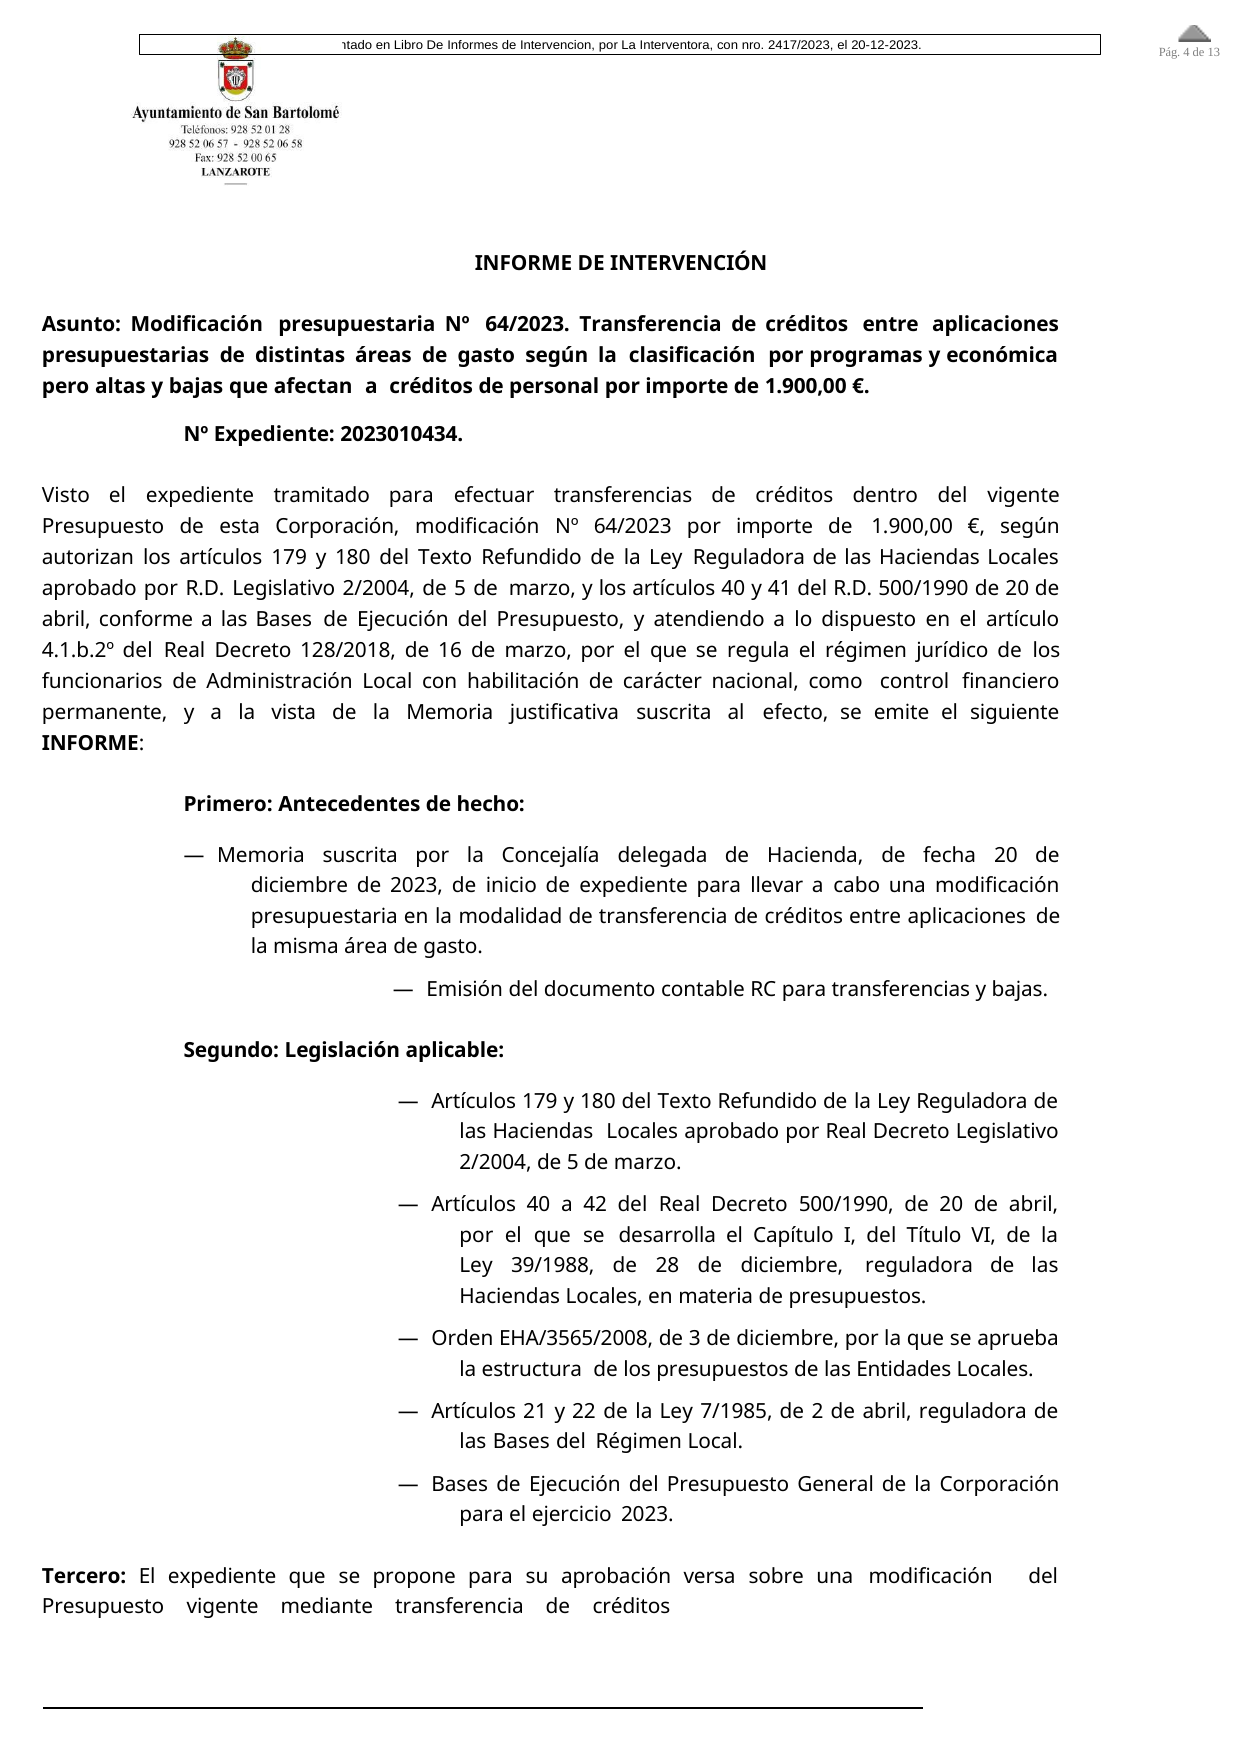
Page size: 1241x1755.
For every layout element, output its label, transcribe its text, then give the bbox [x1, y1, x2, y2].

text Nº Expediente: 2023010434. [183, 419, 1232, 447]
text Asunto: Modificación presupuestaria Nº 64/2023. Transferencia de créditos entre aplicaciones presupuestarias de distintas áreas de gasto según la clasificación por programas y económica pero altas y bajas que afectan a créditos de personal por importe de 1.900,00 €. [42, 309, 1059, 400]
text INFORME DE INTERVENCIÓN [202, 248, 1040, 277]
list Artículos 40 a 42 del Real Decreto 500/1990, de 20 de abril, por el que se desarrolla el Capítulo I, del Título VI, de la Ley 39/1988, de 28 de diciembre, reguladora de las Haciendas Locales, en materia de presupuestos. [398, 1189, 1058, 1309]
text Segundo: Legislación aplicable: [183, 1035, 1232, 1064]
text Primero: Antecedentes de hecho: [183, 789, 1232, 818]
list Orden EHA/3565/2008, de 3 de diciembre, por la que se aprueba la estructura de los presupuestos de las Entidades Locales. [398, 1323, 1059, 1383]
text Tercero: El expediente que se propone para su aprobación versa sobre una modificación del Presupuesto vigente mediante transferencia de créditos [42, 1561, 1059, 1620]
list Artículos 21 y 22 de la Ley 7/1985, de 2 de abril, reguladora de las Bases del Régimen Local. [398, 1396, 1059, 1455]
list Emisión del documento contable RC para transferencias y bajas. [393, 974, 1232, 1002]
list Artículos 179 y 180 del Texto Refundido de la Ley Reguladora de las Haciendas Locales aprobado por Real Decreto Legislativo 2/2004, de 5 de marzo. [398, 1086, 1059, 1176]
list Bases de Ejecución del Presupuesto General de la Corporación para el ejercicio 2023. [398, 1469, 1059, 1528]
text Visto el expediente tramitado para efectuar transferencias de créditos dentro del vigente Presupuesto de esta Corporación, modificación Nº 64/2023 por importe de 1.900,00 €, según autorizan los artículos 179 y 180 del Texto Refundido de la Ley Reguladora de las Haciendas Locales aprobado por R.D. Legislativo 2/2004, de 5 de marzo, y los artículos 40 y 41 del R.D. 500/1990 de 20 de abril, conforme a las Bases de Ejecución del Presupuesto, y atendiendo a lo dispuesto en el artículo 4.1.b.2º del Real Decreto 128/2018, de 16 de marzo, por el que se regula el régimen jurídico de los funcionarios de Administración Local con habilitación de carácter nacional, como control financiero permanente, y a la vista de la Memoria justificativa suscrita al efecto, se emite el siguiente INFORME: [42, 481, 1060, 756]
list Memoria suscrita por la Concejalía delegada de Hacienda, de fecha 20 de diciembre de 2023, de inicio de expediente para llevar a cabo una modificación presupuestaria en la modalidad de transferencia de créditos entre aplicaciones de la misma área de gasto. [183, 840, 1060, 960]
